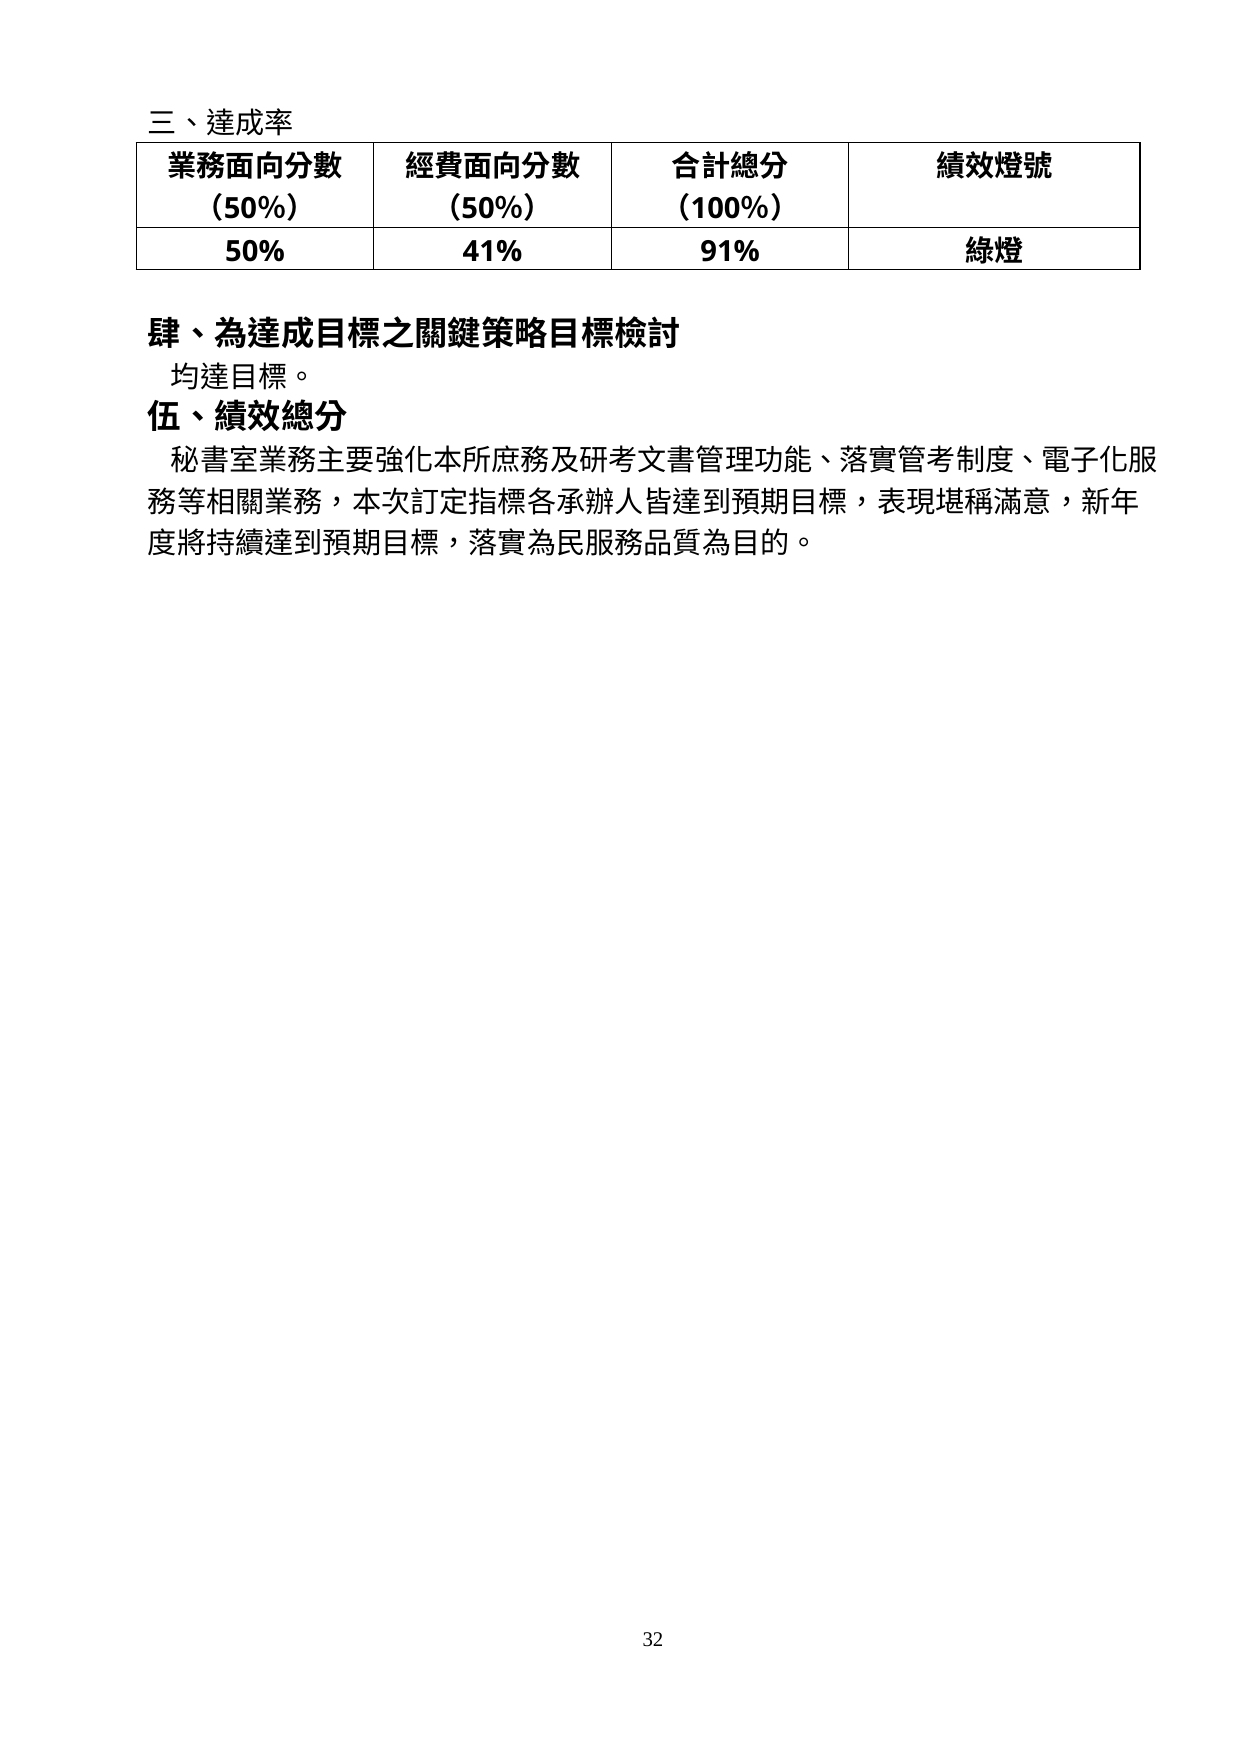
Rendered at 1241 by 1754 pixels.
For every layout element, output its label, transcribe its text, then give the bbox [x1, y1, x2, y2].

table_cell 50% [137, 228, 373, 269]
text 肆、為達成目標之關鍵策略目標檢討 [148, 312, 1157, 354]
text 均達目標。 [148, 354, 1157, 395]
table_header 績效燈號 [849, 143, 1139, 227]
table_header 業務面向分數 （50％） [137, 143, 373, 227]
text 秘書室業務主要強化本所庶務及研考文書管理功能、落實管考制度、電子化服務等相關業務，本次訂定指標各承辦人皆達到預期目標，表現堪稱滿意，新年度將持續達到預期目標，落實為民服務品質為目的。 [148, 437, 1157, 562]
table_header 合計總分 （100％） [612, 143, 848, 227]
table_cell 41% [374, 228, 611, 269]
text 三、達成率 [148, 101, 1157, 142]
table_header 經費面向分數 （50％） [374, 143, 611, 227]
table_cell 綠燈 [849, 228, 1139, 269]
table_cell 91% [612, 228, 848, 269]
text 伍、績效總分 [148, 395, 1157, 437]
